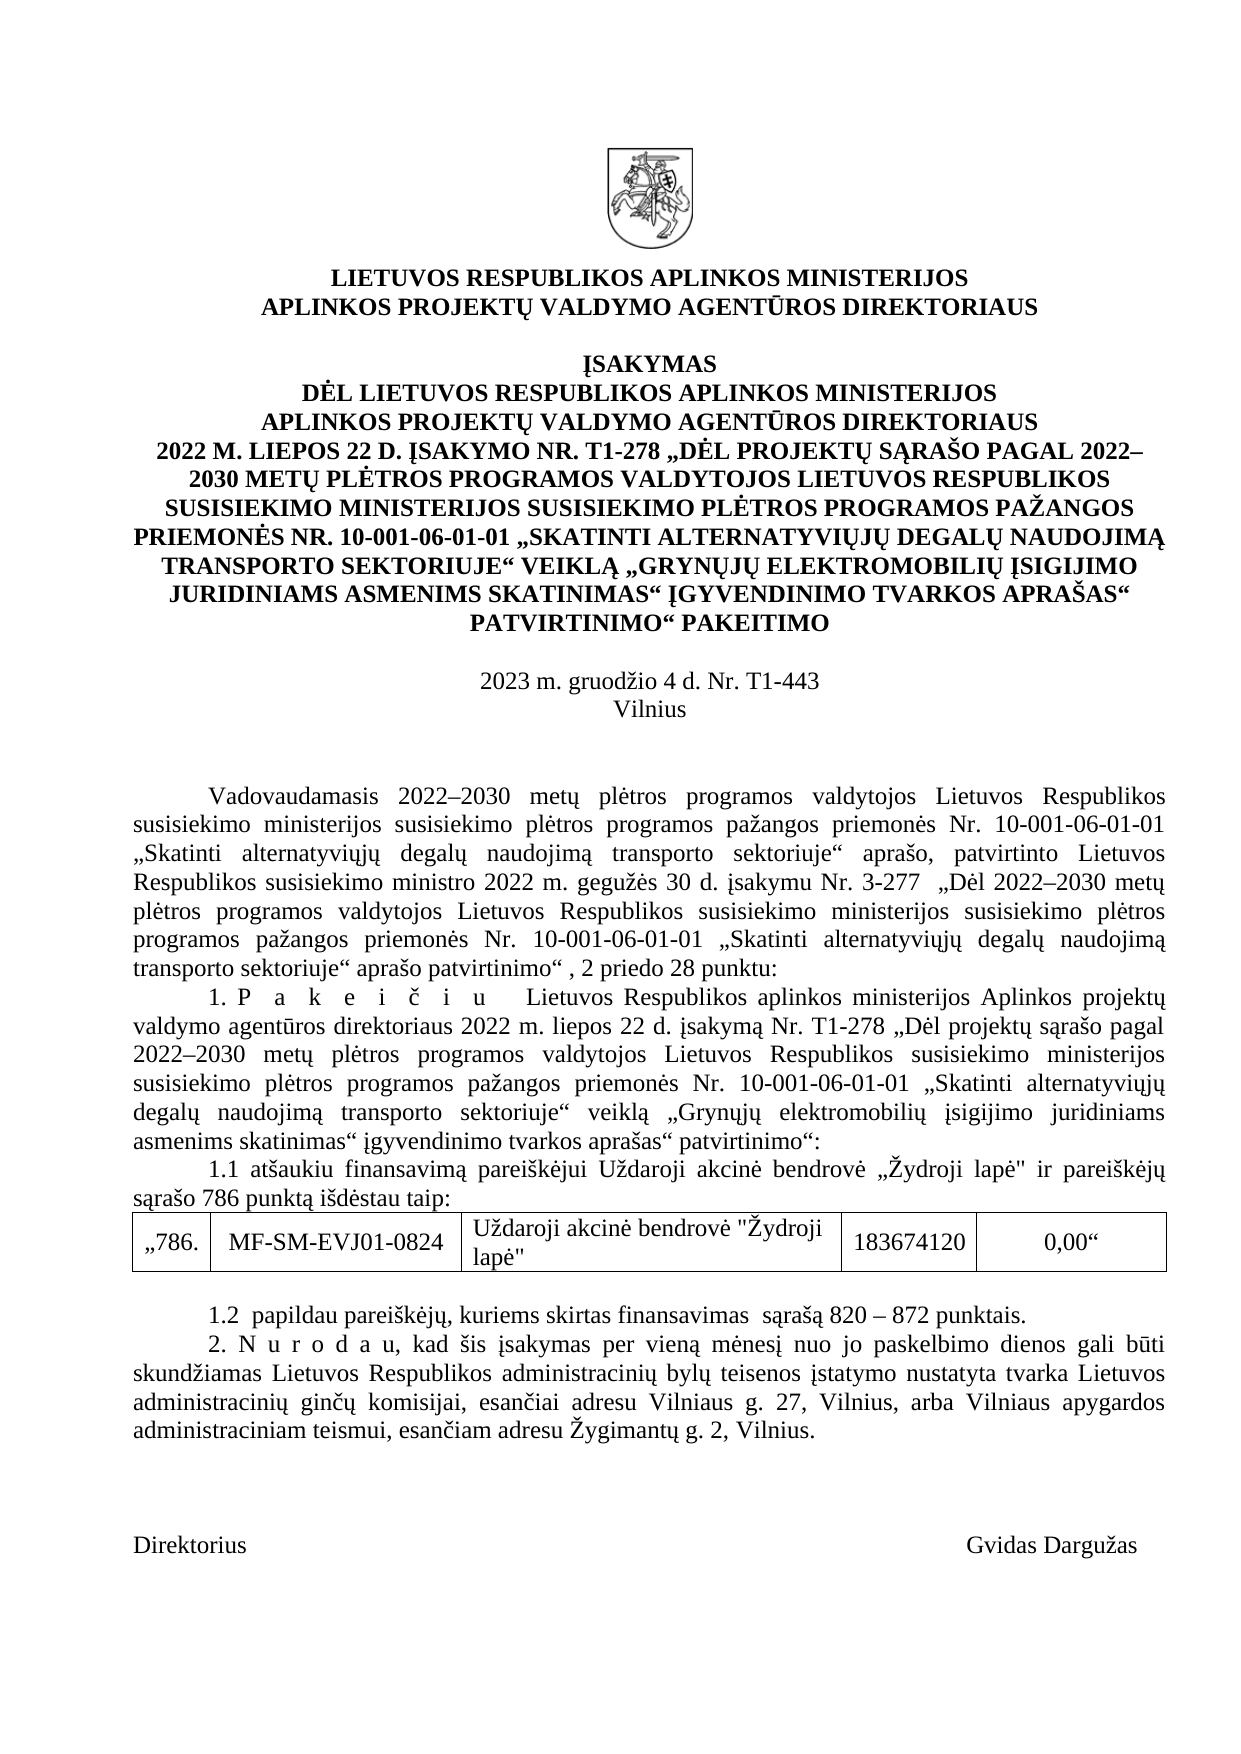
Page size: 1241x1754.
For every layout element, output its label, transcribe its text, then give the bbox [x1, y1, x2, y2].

text 2. N u r o d a u, kad šis įsakymas per vieną mėnesį nuo jo paskelbimo dienos gali būti skundžiamas Lietuvos Respublikos administracinių bylų teisenos įstatymo nustatyta tvarka Lietuvos administracinių ginčų komisijai, esančiai adresu Vilniaus g. 27, Vilnius, arba Vilniaus apygardos administraciniam teismui, esančiam adresu Žygimantų g. 2, Vilnius. [133, 1329, 1166, 1444]
table_header MF-SM-EVJ01-0824 [211, 1213, 461, 1271]
text 2022 M. LIEPOS 22 D. ĮSAKYMO NR. T1-278 „DĖL PROJEKTŲ SĄRAŠO PAGAL 2022–2030 METŲ PLĖTROS PROGRAMOS VALDYTOJOS LIETUVOS RESPUBLIKOS SUSISIEKIMO MINISTERIJOS SUSISIEKIMO PLĖTROS PROGRAMOS PAŽANGOS PRIEMONĖS NR. 10-001-06-01-01 „SKATINTI ALTERNATYVIŲJŲ DEGALŲ NAUDOJIMĄ TRANSPORTO SEKTORIUJE“ VEIKLĄ „GRYNŲJŲ ELEKTROMOBILIŲ ĮSIGIJIMO JURIDINIAMS ASMENIMS SKATINIMAS“ ĮGYVENDINIMO TVARKOS APRAŠAS“ PATVIRTINIMO“ PAKEITIMO [133, 436, 1166, 637]
table_header „786. [133, 1213, 210, 1271]
table_header 183674120 [842, 1213, 976, 1271]
text LIETUVOS RESPUBLIKOS APLINKOS MINISTERIJOS [133, 263, 1166, 292]
table_header 0,00“ [977, 1213, 1166, 1271]
table_header Uždaroji akcinė bendrovė "Žydroji lapė" [462, 1213, 841, 1271]
text Įsakymas [133, 349, 1166, 378]
text 1. P a k e i č i u Lietuvos Respublikos aplinkos ministerijos Aplinkos projektų valdymo agentūros direktoriaus 2022 m. liepos 22 d. įsakymą Nr. T1-278 „Dėl projektų sąrašo pagal 2022–2030 metų plėtros programos valdytojos Lietuvos Respublikos susisiekimo ministerijos susisiekimo plėtros programos pažangos priemonės Nr. 10-001-06-01-01 „Skatinti alternatyviųjų degalų naudojimą transporto sektoriuje“ veiklą „Grynųjų elektromobilių įsigijimo juridiniams asmenims skatinimas“ įgyvendinimo tvarkos aprašas“ patvirtinimo“: [133, 982, 1166, 1154]
text Vadovaudamasis 2022–2030 metų plėtros programos valdytojos Lietuvos Respublikos susisiekimo ministerijos susisiekimo plėtros programos pažangos priemonės Nr. 10-001-06-01-01 „Skatinti alternatyviųjų degalų naudojimą transporto sektoriuje“ aprašo, patvirtinto Lietuvos Respublikos susisiekimo ministro 2022 m. gegužės 30 d. įsakymu Nr. 3-277 „Dėl 2022–2030 metų plėtros programos valdytojos Lietuvos Respublikos susisiekimo ministerijos susisiekimo plėtros programos pažangos priemonės Nr. 10-001-06-01-01 „Skatinti alternatyviųjų degalų naudojimą transporto sektoriuje“ aprašo patvirtinimo“ , 2 priedo 28 punktu: [133, 781, 1166, 982]
text APLINKOS PROJEKTŲ VALDYMO AGENTŪROS DIREKTORIAUS [133, 407, 1166, 436]
text 1.2 papildau pareiškėjų, kuriems skirtas finansavimas sąrašą 820 – 872 punktais. [133, 1300, 1166, 1329]
text DĖL LIETUVOS RESPUBLIKOS APLINKOS MINISTERIJOS [133, 378, 1166, 407]
text Direktorius Gvidas Dargužas [133, 1530, 1166, 1559]
text Vilnius [133, 694, 1166, 723]
text APLINKOS PROJEKTŲ VALDYMO AGENTŪROS DIREKTORIAUS [133, 292, 1166, 321]
text 2023 m. gruodžio 4 d. Nr. T1-443 [133, 666, 1166, 694]
text 1.1 atšaukiu finansavimą pareiškėjui Uždaroji akcinė bendrovė „Žydroji lapė" ir pareiškėjų sąrašo 786 punktą išdėstau taip: [133, 1154, 1166, 1212]
